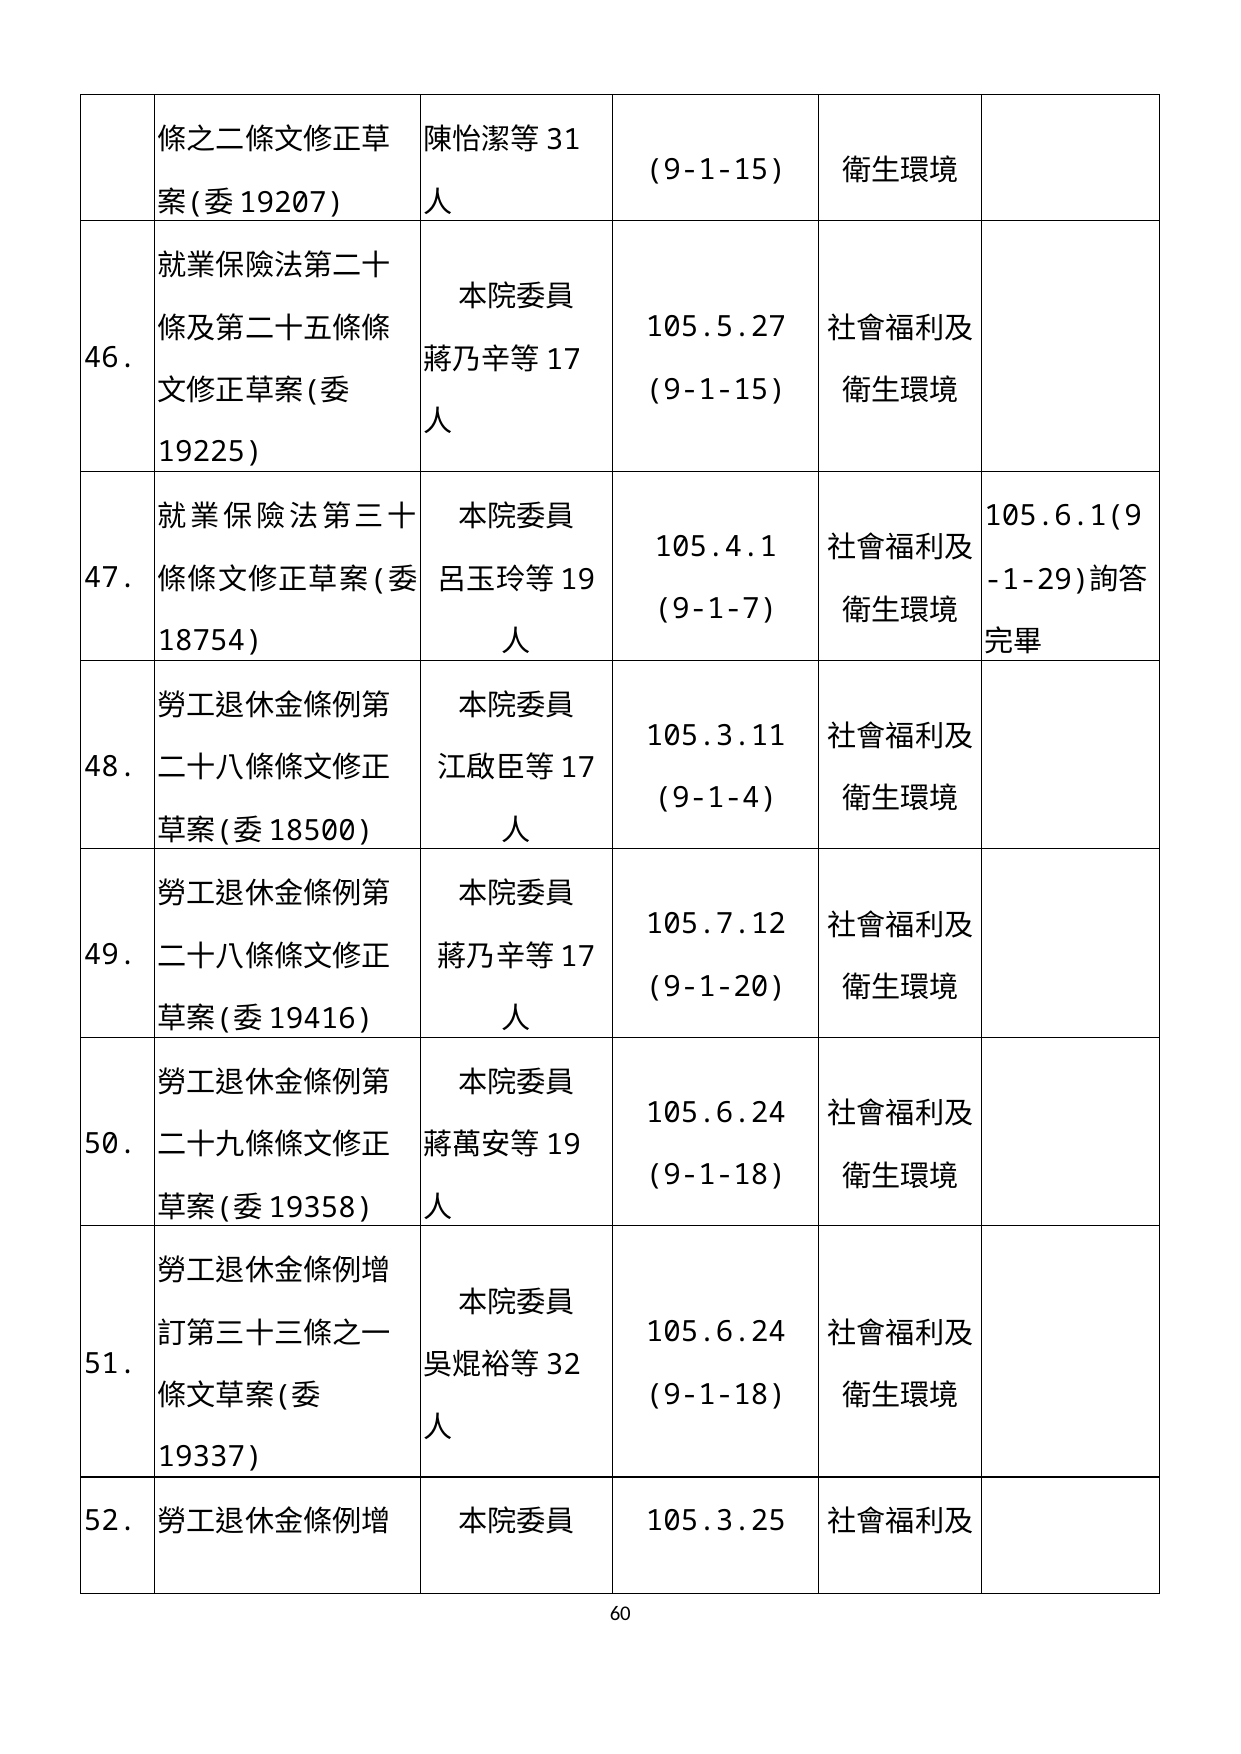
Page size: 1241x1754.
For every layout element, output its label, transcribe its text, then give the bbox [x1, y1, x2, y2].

table_cell 就業保險法第二十條及第二十五條條文修正草案(委19225) [155, 221, 420, 471]
table_cell 105.6.1(9-1-29)詢答完畢 [982, 472, 1159, 660]
table_cell 本院委員 江啟臣等17人 [421, 661, 612, 848]
table_cell 社會福利及衛生環境 [819, 1038, 981, 1225]
table_cell [81, 1038, 154, 1225]
table_cell [81, 472, 154, 660]
table_cell 社會福利及衛生環境 [819, 661, 981, 848]
table_cell 社會福利及衛生環境 [819, 849, 981, 1037]
table_cell 105.3.25 [613, 1478, 818, 1593]
table_cell 本院委員 呂玉玲等19人 [421, 472, 612, 660]
table_cell 社會福利及衛生環境 [819, 221, 981, 471]
table_cell 105.6.24 (9-1-18) [613, 1226, 818, 1476]
table_cell [982, 221, 1159, 471]
table_cell [81, 95, 154, 220]
table_cell [982, 1226, 1159, 1476]
table_cell 本院委員 蔣萬安等19人 [421, 1038, 612, 1225]
table_cell [982, 1038, 1159, 1225]
table_cell 陳怡潔等31人 [421, 95, 612, 220]
table_cell (9-1-15) [613, 95, 818, 220]
table_cell 105.4.1 (9-1-7) [613, 472, 818, 660]
table_cell [982, 849, 1159, 1037]
table_cell 勞工退休金條例第二十九條條文修正草案(委19358) [155, 1038, 420, 1225]
table_cell 105.5.27 (9-1-15) [613, 221, 818, 471]
table_cell 本院委員 吳焜裕等32人 [421, 1226, 612, 1476]
table_cell 本院委員 蔣乃辛等17人 [421, 221, 612, 471]
table_cell [81, 221, 154, 471]
table_cell 本院委員 蔣乃辛等17人 [421, 849, 612, 1037]
table_cell 社會福利及衛生環境 [819, 1226, 981, 1476]
table_cell [982, 661, 1159, 848]
table_cell 勞工退休金條例第二十八條條文修正草案(委19416) [155, 849, 420, 1037]
table_cell 105.7.12 (9-1-20) [613, 849, 818, 1037]
table_cell 勞工退休金條例第二十八條條文修正草案(委18500) [155, 661, 420, 848]
table_cell 社會福利及 [819, 1478, 981, 1593]
table_cell [982, 1478, 1159, 1593]
table_cell 本院委員 [421, 1478, 612, 1593]
table_cell 社會福利及衛生環境 [819, 472, 981, 660]
table_cell [982, 95, 1159, 220]
table_cell 條之二條文修正草案(委19207) [155, 95, 420, 220]
table_cell [81, 1226, 154, 1476]
table_cell 就業保險法第三十條條文修正草案(委18754) [155, 472, 420, 660]
table_cell [81, 661, 154, 848]
table_cell 105.3.11 (9-1-4) [613, 661, 818, 848]
table_cell 105.6.24 (9-1-18) [613, 1038, 818, 1225]
table_cell [81, 849, 154, 1037]
table_cell 衛生環境 [819, 95, 981, 220]
table_cell 勞工退休金條例增訂第三十三條之一條文草案(委19337) [155, 1226, 420, 1476]
table_cell [81, 1478, 154, 1593]
table_cell 勞工退休金條例增 [155, 1478, 420, 1593]
